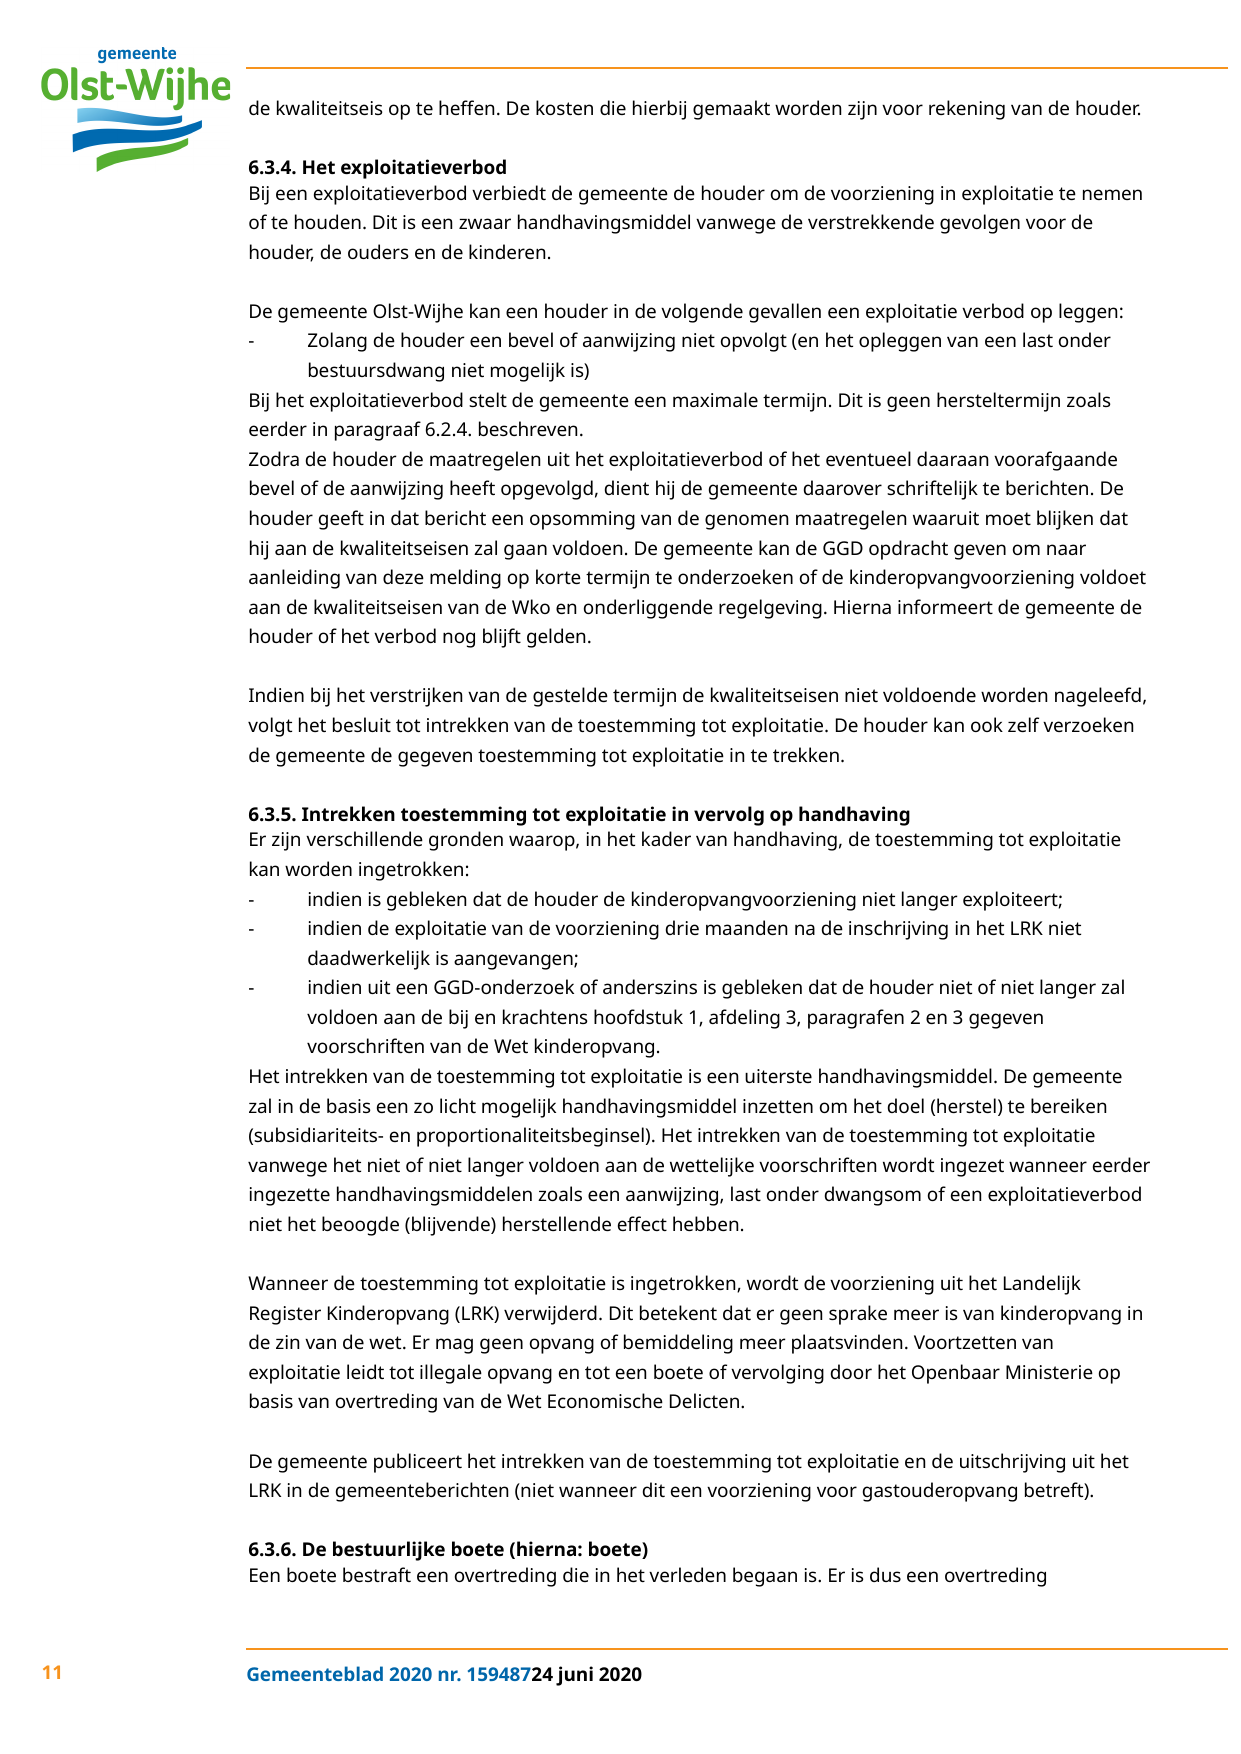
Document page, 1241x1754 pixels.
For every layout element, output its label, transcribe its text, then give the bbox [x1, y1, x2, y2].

text Bij een exploitatieverbod verbiedt de gemeente de houder om de voorziening in exploitatie te nemen of te houden. Dit is een zwaar handhavingsmiddel vanwege de verstrekkende gevolgen voor de houder, de ouders en de kinderen. [248, 180, 1152, 264]
text Wanneer de toestemming tot exploitatie is ingetrokken, wordt de voorziening uit het Landelijk Register Kinderopvang (LRK) verwijderd. Dit betekent dat er geen sprake meer is van kinderopvang in de zin van de wet. Er mag geen opvang of bemiddeling meer plaatsvinden. Voortzetten van exploitatie leidt tot illegale opvang en tot een boete of vervolging door het Openbaar Ministerie op basis van overtreding van de Wet Economische Delicten. [248, 1270, 1152, 1414]
list indien uit een GGD-onderzoek of anderszins is gebleken dat de houder niet of niet langer zal voldoen aan de bij en krachtens hoofdstuk 1, afdeling 3, paragrafen 2 en 3 gegeven voorschriften van de Wet kinderopvang. [248, 974, 1152, 1059]
text 6.3.5. Intrekken toestemming tot exploitatie in vervolg op handhaving [248, 801, 1152, 827]
text Het intrekken van de toestemming tot exploitatie is een uiterste handhavingsmiddel. De gemeente zal in de basis een zo licht mogelijk handhavingsmiddel inzetten om het doel (herstel) te bereiken (subsidiariteits- en proportionaliteitsbeginsel). Het intrekken van de toestemming tot exploitatie vanwege het niet of niet langer voldoen aan de wettelijke voorschriften wordt ingezet wanneer eerder ingezette handhavingsmiddelen zoals een aanwijzing, last onder dwangsom of een exploitatieverbod niet het beoogde (blijvende) herstellende effect hebben. [248, 1063, 1152, 1237]
list indien is gebleken dat de houder de kinderopvangvoorziening niet langer exploiteert; [248, 886, 1152, 912]
text Indien bij het verstrijken van de gestelde termijn de kwaliteitseisen niet voldoende worden nageleefd, volgt het besluit tot intrekken van de toestemming tot exploitatie. De houder kan ook zelf verzoeken de gemeente de gegeven toestemming tot exploitatie in te trekken. [248, 683, 1152, 767]
text De gemeente Olst-Wijhe kan een houder in de volgende gevallen een exploitatie verbod op leggen: [248, 298, 1152, 324]
text Een boete bestraft een overtreding die in het verleden begaan is. Er is dus een overtreding [248, 1562, 1152, 1588]
text Bij het exploitatieverbod stelt de gemeente een maximale termijn. Dit is geen hersteltermijn zoals eerder in paragraaf 6.2.4. beschreven. [248, 387, 1152, 442]
list indien de exploitatie van de voorziening drie maanden na de inschrijving in het LRK niet daadwerkelijk is aangevangen; [248, 915, 1152, 971]
list Zolang de houder een bevel of aanwijzing niet opvolgt (en het opleggen van een last onder bestuursdwang niet mogelijk is) [248, 328, 1152, 383]
text de kwaliteitseis op te heffen. De kosten die hierbij gemaakt worden zijn voor rekening van de houder. [248, 95, 1152, 121]
picture [41, 47, 231, 172]
text 6.3.6. De bestuurlijke boete (hierna: boete) [248, 1537, 1152, 1562]
text Er zijn verschillende gronden waarop, in het kader van handhaving, de toestemming tot exploitatie kan worden ingetrokken: [248, 827, 1152, 882]
text 6.3.4. Het exploitatieverbod [248, 154, 1152, 180]
text De gemeente publiceert het intrekken van de toestemming tot exploitatie en de uitschrijving uit het LRK in de gemeenteberichten (niet wanneer dit een voorziening voor gastouderopvang betreft). [248, 1448, 1152, 1503]
text Zodra de houder de maatregelen uit het exploitatieverbod of het eventueel daaraan voorafgaande bevel of de aanwijzing heeft opgevolgd, dient hij de gemeente daarover schriftelijk te berichten. De houder geeft in dat bericht een opsomming van de genomen maatregelen waaruit moet blijken dat hij aan de kwaliteitseisen zal gaan voldoen. De gemeente kan de GGD opdracht geven om naar aanleiding van deze melding op korte termijn te onderzoeken of de kinderopvangvoorziening voldoet aan de kwaliteitseisen van de Wko en onderliggende regelgeving. Hierna informeert de gemeente de houder of het verbod nog blijft gelden. [248, 446, 1152, 649]
